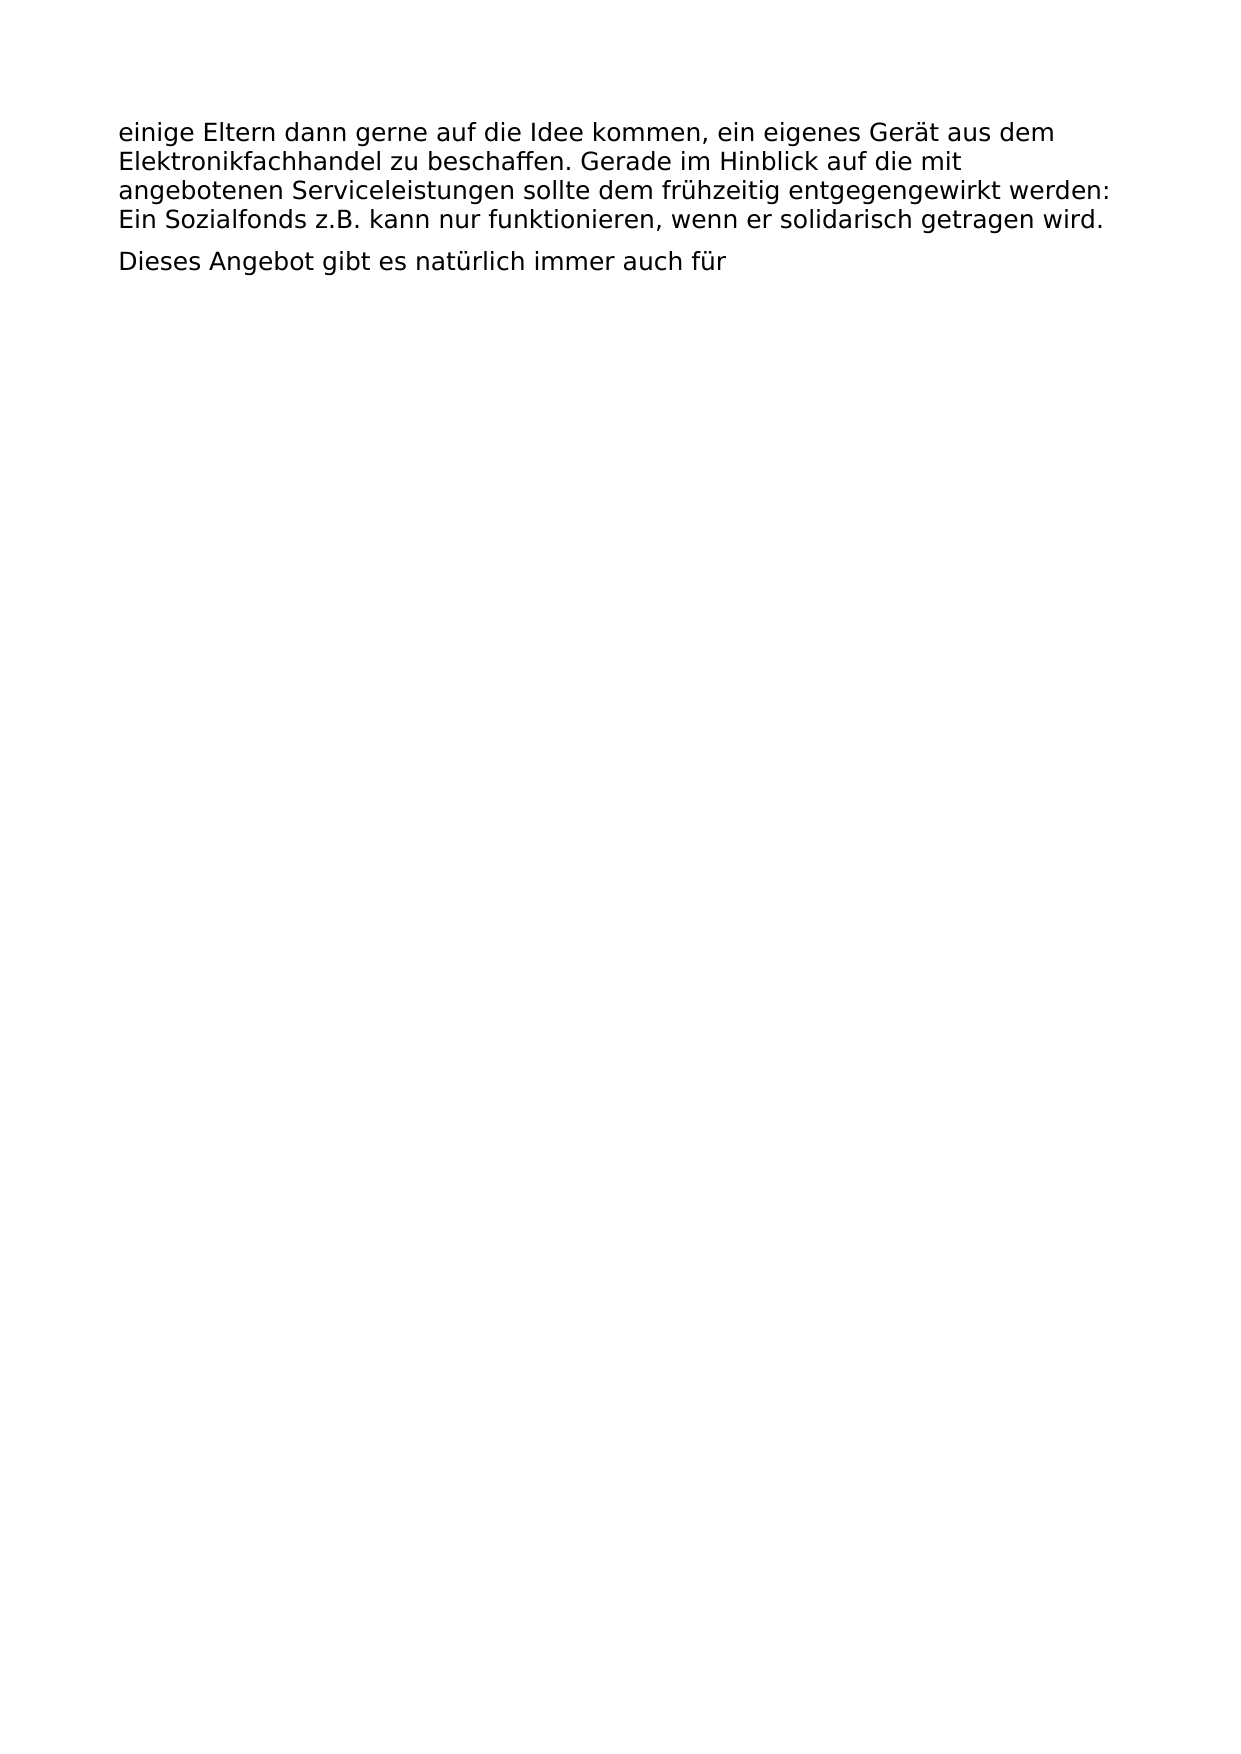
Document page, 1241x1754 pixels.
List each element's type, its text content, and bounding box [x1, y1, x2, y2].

text Dieses Angebot gibt es natürlich immer auch für [118, 247, 1122, 276]
text einige Eltern dann gerne auf die Idee kommen, ein eigenes Gerät aus dem Elektronikfachhandel zu beschaffen. Gerade im Hinblick auf die mit angebotenen Serviceleistungen sollte dem frühzeitig entgegengewirkt werden: Ein Sozialfonds z.B. kann nur funktionieren, wenn er solidarisch getragen wird. [118, 118, 1122, 235]
